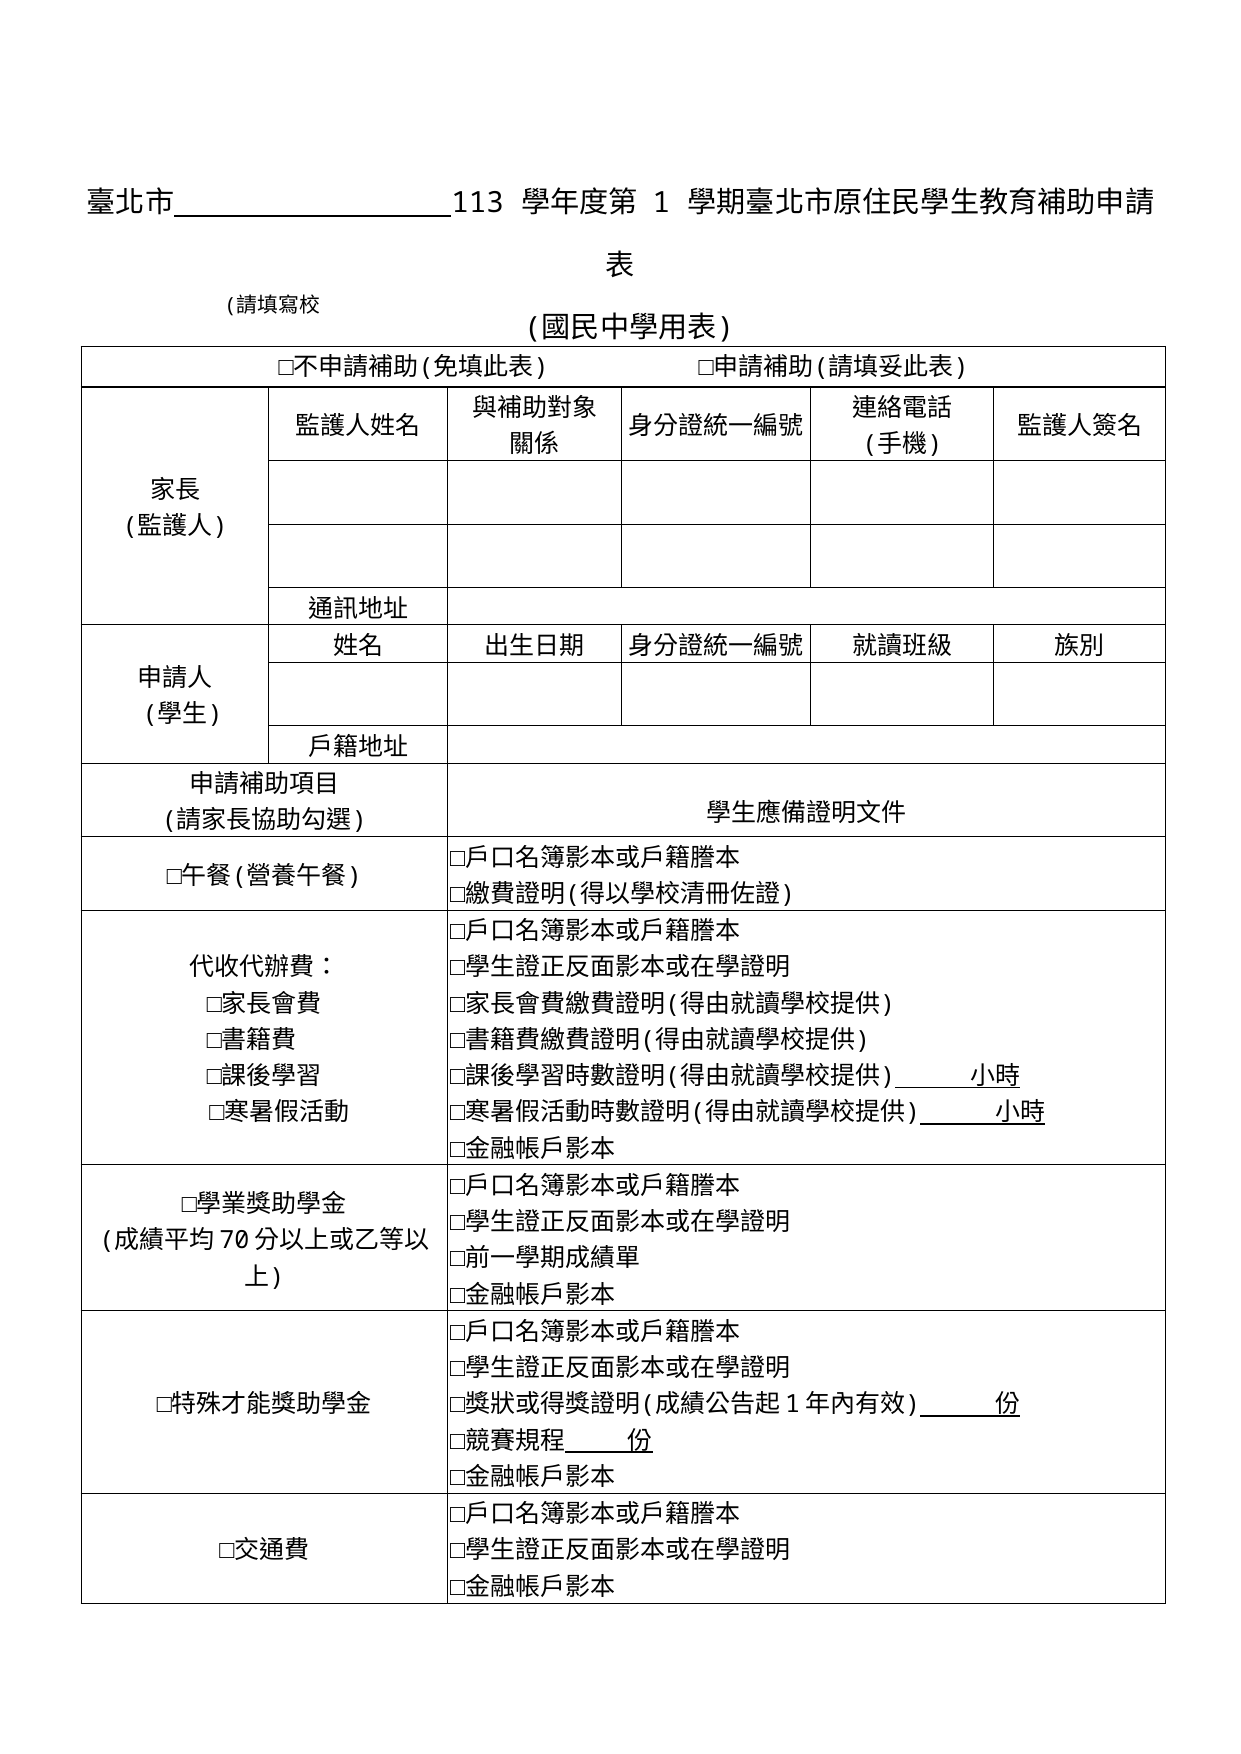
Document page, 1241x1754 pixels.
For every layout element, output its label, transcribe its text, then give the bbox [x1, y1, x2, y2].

table_cell □戶口名簿影本或戶籍謄本 □學生證正反面影本或在學證明 □家長會費繳費證明(得由就讀學校提供) □書籍費繳費證明(得由就讀學校提供) □課後學習時數證明(得由就讀學校提供) 小時 □寒暑假活動時數證明(得由就讀學校提供) 小時 □金融帳戶影本 [448, 911, 1165, 1164]
table_cell [622, 525, 810, 587]
table_cell [811, 663, 993, 725]
text (國民中學用表) [75, 283, 1165, 346]
table_cell [622, 461, 810, 523]
table_cell [994, 461, 1165, 523]
table_cell [994, 663, 1165, 725]
table_cell 出生日期 [448, 625, 621, 662]
table_cell 就讀班級 [811, 625, 993, 662]
table_cell 身分證統一編號 [622, 625, 810, 662]
table_cell □午餐(營養午餐) [82, 837, 447, 909]
table_cell □戶口名簿影本或戶籍謄本 □繳費證明(得以學校清冊佐證) [448, 837, 1165, 909]
table_cell [269, 663, 447, 725]
table_cell 與補助對象 關係 [448, 388, 621, 460]
table_cell [622, 663, 810, 725]
table_cell [448, 663, 621, 725]
table_cell 戶籍地址 [269, 726, 447, 762]
table_cell □交通費 [82, 1494, 447, 1602]
table_cell 姓名 [269, 625, 447, 662]
table_cell □特殊才能獎助學金 [82, 1311, 447, 1493]
table_cell [269, 525, 447, 587]
table_cell [448, 525, 621, 587]
table_cell [994, 525, 1165, 587]
text 臺北市 113 學年度第 1 學期臺北市原住民學生教育補助申請表 [75, 158, 1165, 283]
table_cell [811, 461, 993, 523]
table_cell 監護人姓名 [269, 388, 447, 460]
table_cell 學生應備證明文件 [448, 764, 1165, 836]
table_cell □戶口名簿影本或戶籍謄本 □學生證正反面影本或在學證明 □獎狀或得獎證明(成績公告起1年內有效) 份 □競賽規程 份 □金融帳戶影本 [448, 1311, 1165, 1493]
table_cell 代收代辦費： □家長會費 □書籍費費 □課後學習 □寒暑假活動 [82, 911, 447, 1164]
table_cell 族別 [994, 625, 1165, 662]
table_cell □學業獎助學金 (成績平均70分以上或乙等以上) [82, 1165, 447, 1310]
table_cell 家長 (監護人) [82, 388, 268, 624]
table_cell [448, 461, 621, 523]
table_cell 監護人簽名 [994, 388, 1165, 460]
table_header □不申請補助(免填此表) □申請補助(請填妥此表) [82, 347, 1165, 386]
table_cell □戶口名簿影本或戶籍謄本 □學生證正反面影本或在學證明 □金融帳戶影本 [448, 1494, 1165, 1602]
table_cell [811, 525, 993, 587]
table_cell 申請人 (學生) [82, 625, 268, 762]
table_cell 身分證統一編號 [622, 388, 810, 460]
table_cell [269, 461, 447, 523]
table_cell □戶口名簿影本或戶籍謄本 □學生證正反面影本或在學證明 □前一學期成績單 □金融帳戶影本 [448, 1165, 1165, 1310]
table_cell 通訊地址 [269, 588, 447, 624]
table_cell [448, 726, 1165, 762]
table_cell [448, 588, 1165, 624]
table_cell 申請補助項目 (請家長協助勾選) [82, 764, 447, 836]
text (請填寫校名) [224, 293, 351, 316]
table_cell 連絡電話 (手機) [811, 388, 993, 460]
